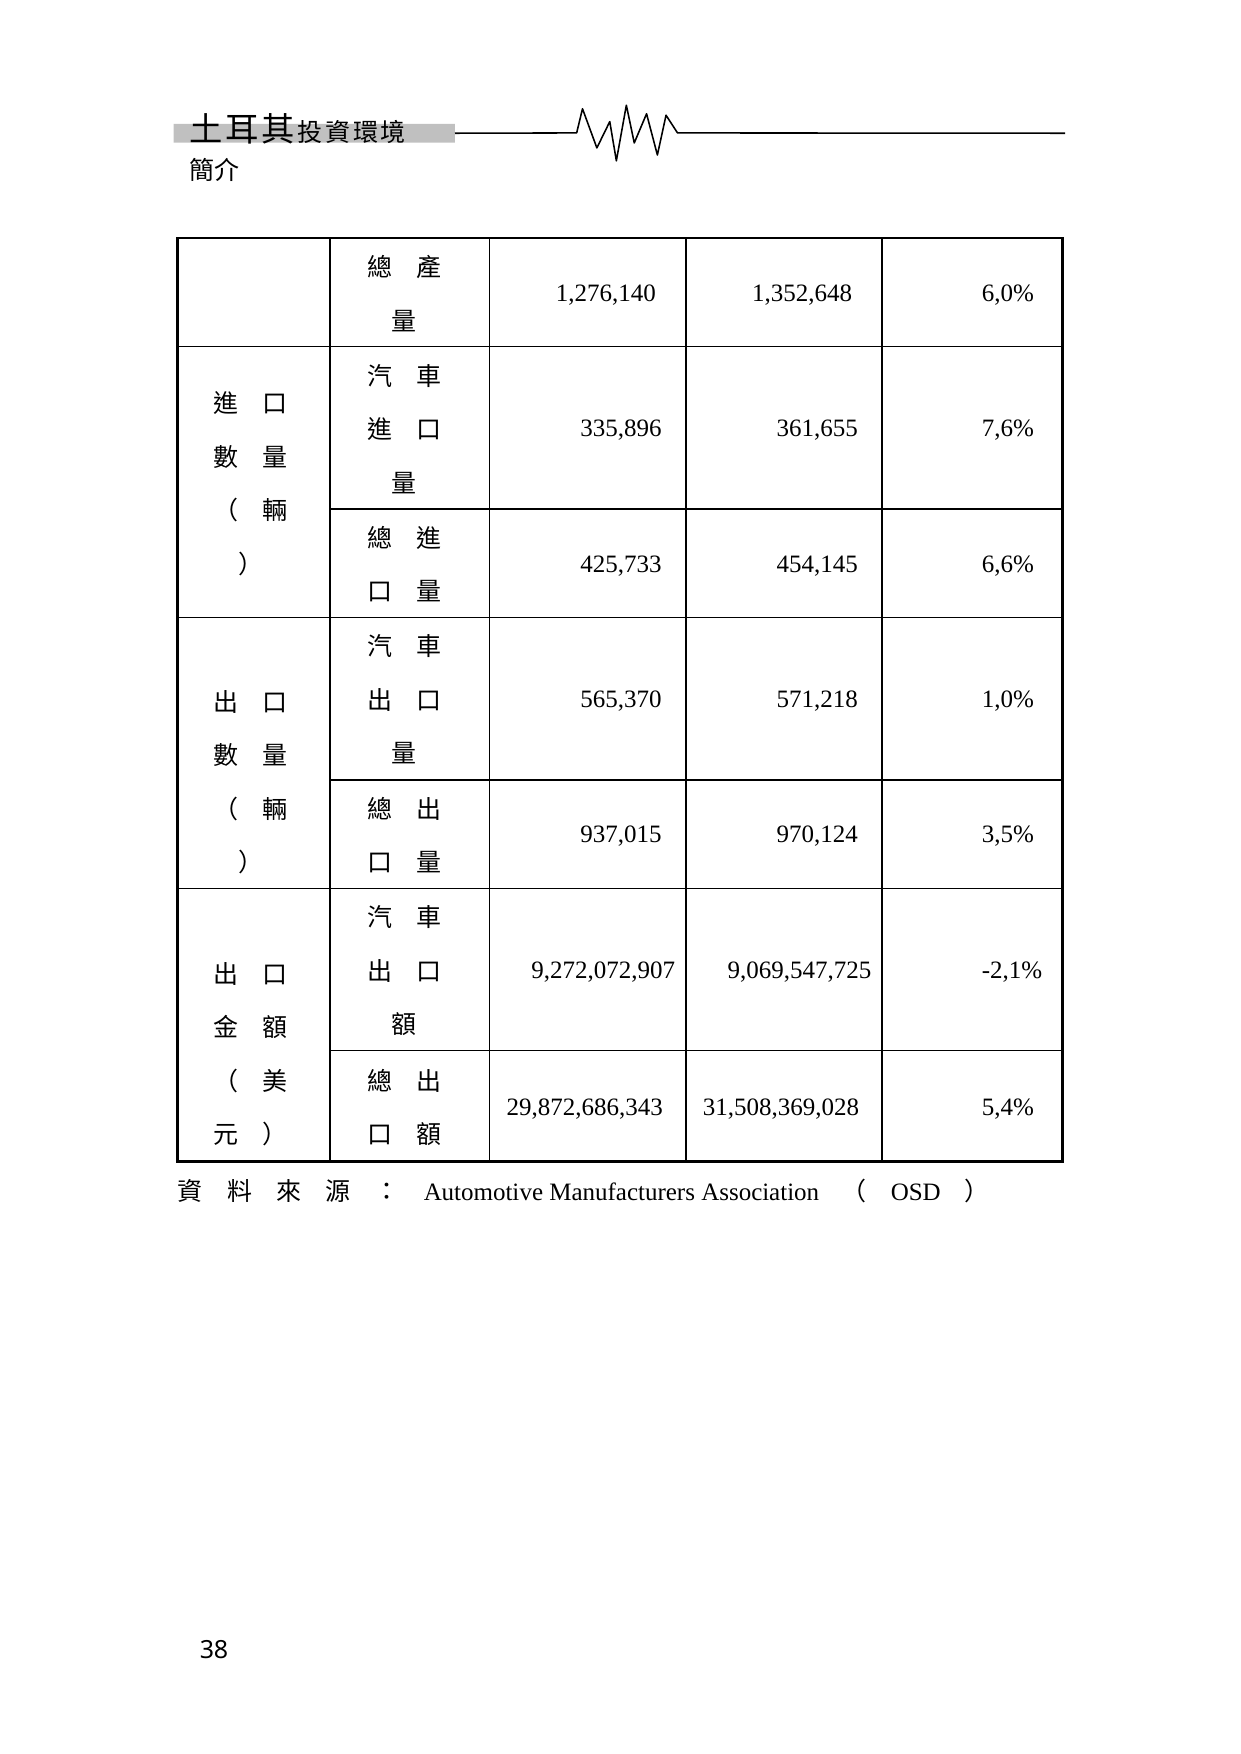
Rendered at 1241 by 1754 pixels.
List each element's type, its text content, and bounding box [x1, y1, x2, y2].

table_cell 出口數量（輛） [179, 618, 329, 887]
table_cell 總進口量 [331, 510, 489, 617]
table_cell 總產量 [331, 239, 489, 346]
table_cell 31,508,369,028 [687, 1051, 881, 1160]
table_cell 3,5% [883, 781, 1061, 887]
table_cell -2,1% [883, 889, 1061, 1050]
table_cell 565,370 [490, 618, 685, 779]
text 資料來源：Automotive Manufacturers Association（OSD） [178, 1163, 1063, 1217]
table_cell 總出口量 [331, 781, 489, 887]
table_cell 汽車進口量 [331, 347, 489, 508]
table_cell 1,0% [883, 618, 1061, 779]
table_cell 425,733 [490, 510, 685, 617]
table_cell 進口數量（輛） [179, 347, 329, 617]
table_cell 汽車出口額 [331, 889, 489, 1050]
table_cell 6,0% [883, 239, 1061, 346]
table_cell 29,872,686,343 [490, 1051, 685, 1160]
table_cell 335,896 [490, 347, 685, 508]
table_cell 454,145 [687, 510, 881, 617]
table_cell 9,272,072,907 [490, 889, 685, 1050]
table_cell 361,655 [687, 347, 881, 508]
table_cell 汽車出口量 [331, 618, 489, 779]
table_cell 9,069,547,725 [687, 889, 881, 1050]
table_cell 1,276,140 [490, 239, 685, 346]
table_cell 6,6% [883, 510, 1061, 617]
table_cell 7,6% [883, 347, 1061, 508]
table_cell 5,4% [883, 1051, 1061, 1160]
table_cell [179, 239, 329, 346]
table_cell 出口金額 （美元） [179, 889, 329, 1160]
table_cell 970,124 [687, 781, 881, 887]
table_cell 571,218 [687, 618, 881, 779]
table_cell 1,352,648 [687, 239, 881, 346]
table_cell 937,015 [490, 781, 685, 887]
table_cell 總出口額 [331, 1051, 489, 1160]
